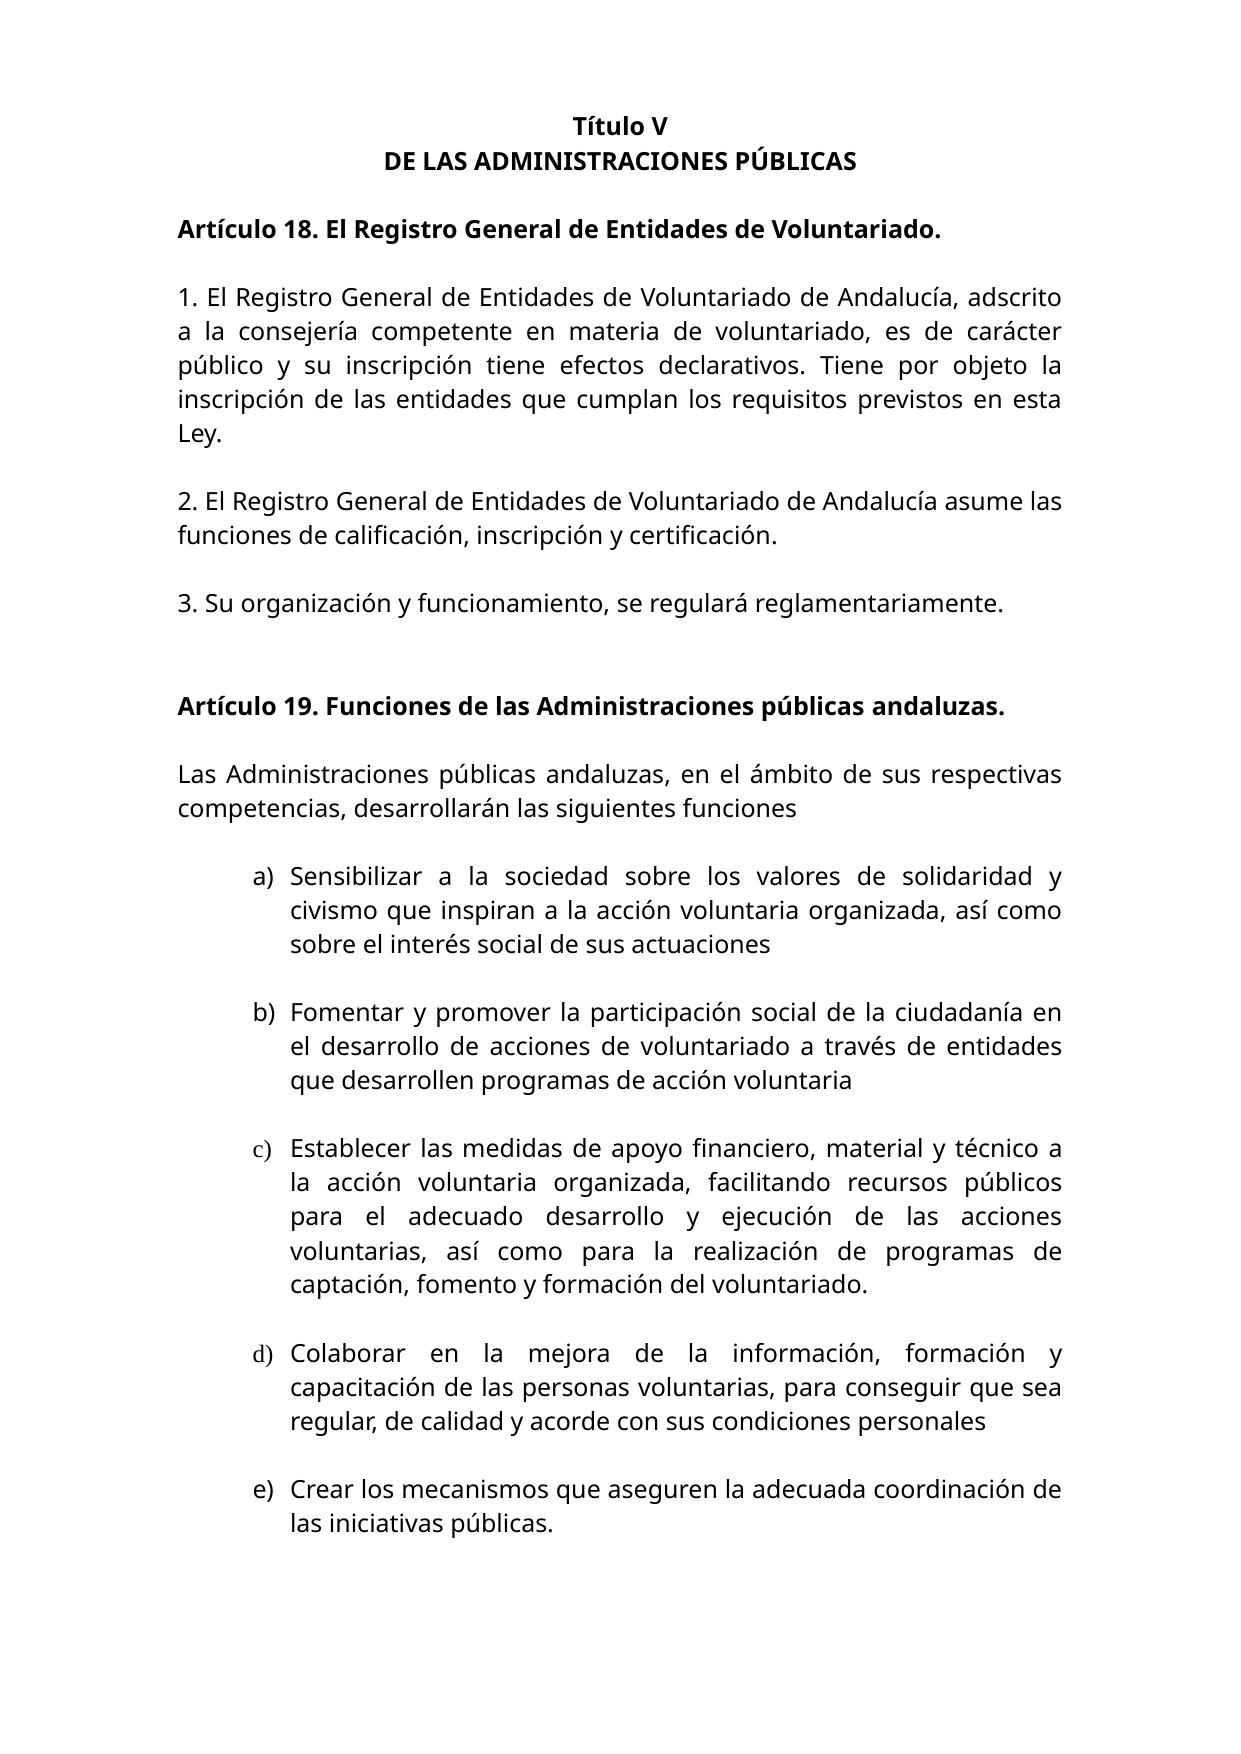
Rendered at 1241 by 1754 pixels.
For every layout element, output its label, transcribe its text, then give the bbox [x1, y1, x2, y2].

text Artículo 19. Funciones de las Administraciones públicas andaluzas. [177, 688, 1063, 722]
text 1. El Registro General de Entidades de Voluntariado de Andalucía, adscrito a la consejería competente en materia de voluntariado, es de carácter público y su inscripción tiene efectos declarativos. Tiene por objeto la inscripción de las entidades que cumplan los requisitos previstos en esta Ley. [177, 279, 1063, 450]
text 3. Su organización y funcionamiento, se regulará reglamentariamente. [177, 586, 1063, 620]
list Establecer las medidas de apoyo financiero, material y técnico a la acción voluntaria organizada, facilitando recursos públicos para el adecuado desarrollo y ejecución de las acciones voluntarias, así como para la realización de programas de captación, fomento y formación del voluntariado. [252, 1131, 1063, 1301]
text DE LAS ADMINISTRACIONES PÚBLICAS [177, 143, 1063, 177]
text Título V [177, 109, 1063, 143]
list Fomentar y promover la participación social de la ciudadanía en el desarrollo de acciones de voluntariado a través de entidades que desarrollen programas de acción voluntaria [252, 995, 1063, 1097]
list Sensibilizar a la sociedad sobre los valores de solidaridad y civismo que inspiran a la acción voluntaria organizada, así como sobre el interés social de sus actuaciones [252, 858, 1063, 961]
text Artículo 18. El Registro General de Entidades de Voluntariado. [177, 211, 1063, 245]
list Crear los mecanismos que aseguren la adecuada coordinación de las iniciativas públicas. [252, 1472, 1063, 1540]
list Colaborar en la mejora de la información, formación y capacitación de las personas voluntarias, para conseguir que sea regular, de calidad y acorde con sus condiciones personales [252, 1335, 1063, 1437]
text Las Administraciones públicas andaluzas, en el ámbito de sus respectivas competencias, desarrollarán las siguientes funciones [177, 756, 1063, 824]
text 2. El Registro General de Entidades de Voluntariado de Andalucía asume las funciones de calificación, inscripción y certificación. [177, 484, 1063, 552]
